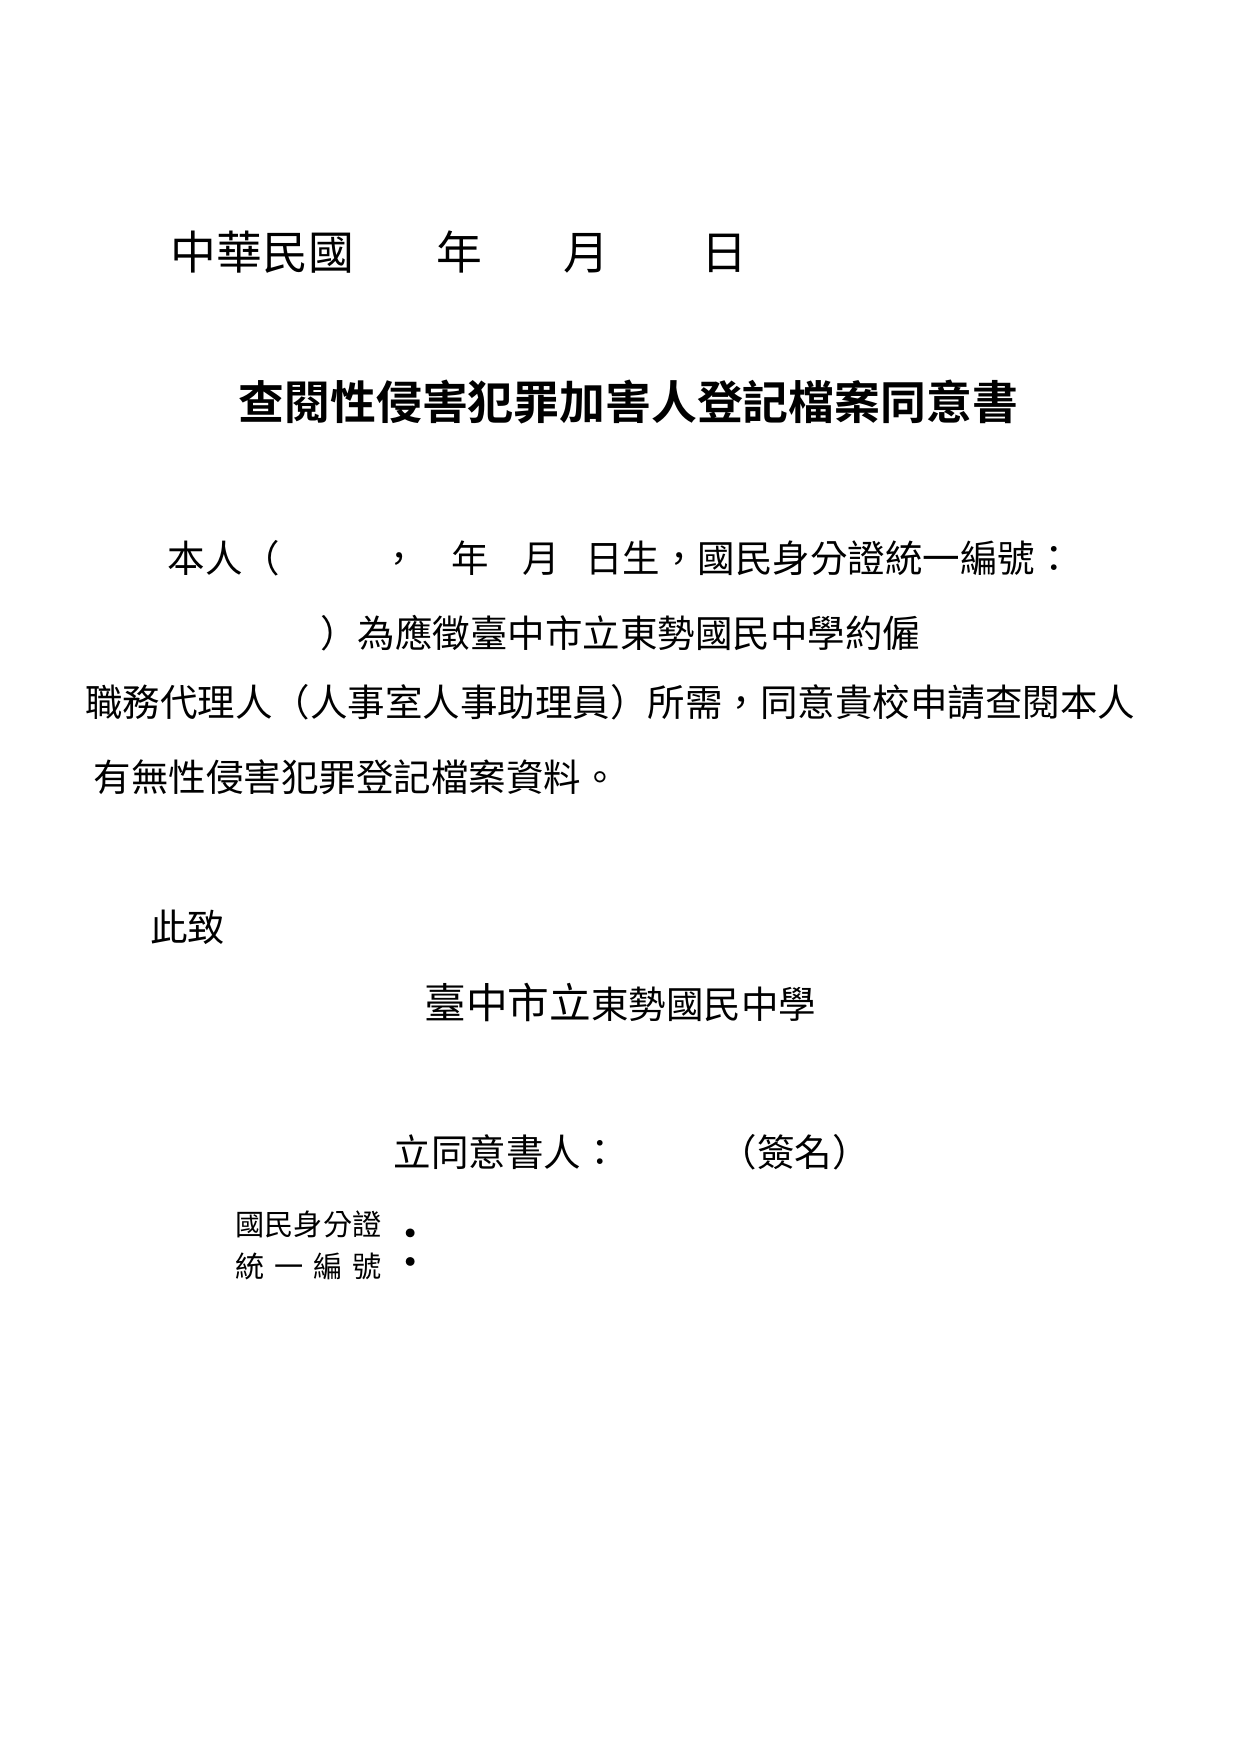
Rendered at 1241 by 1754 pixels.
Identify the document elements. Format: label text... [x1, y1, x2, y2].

text 職務代理人（人事室人事助理員）所需，同意貴校申請查閱本人有無性侵害犯罪登記檔案資料。 [75, 662, 1165, 812]
text 本人（ ， 年 月 日生，國民身分證統一編號： ）為應徵臺中市立東勢國民中學約僱 [75, 512, 1165, 662]
text 國民身分證統一編號： [75, 1187, 1165, 1300]
text 中華民國 年 月 日 [75, 212, 1165, 287]
text 立同意書人： （簽名） [75, 1112, 1165, 1187]
text 查閱性侵害犯罪加害人登記檔案同意書 [75, 362, 1181, 437]
text 此致 [75, 887, 1165, 962]
text 臺中市立東勢國民中學 [75, 962, 1165, 1037]
